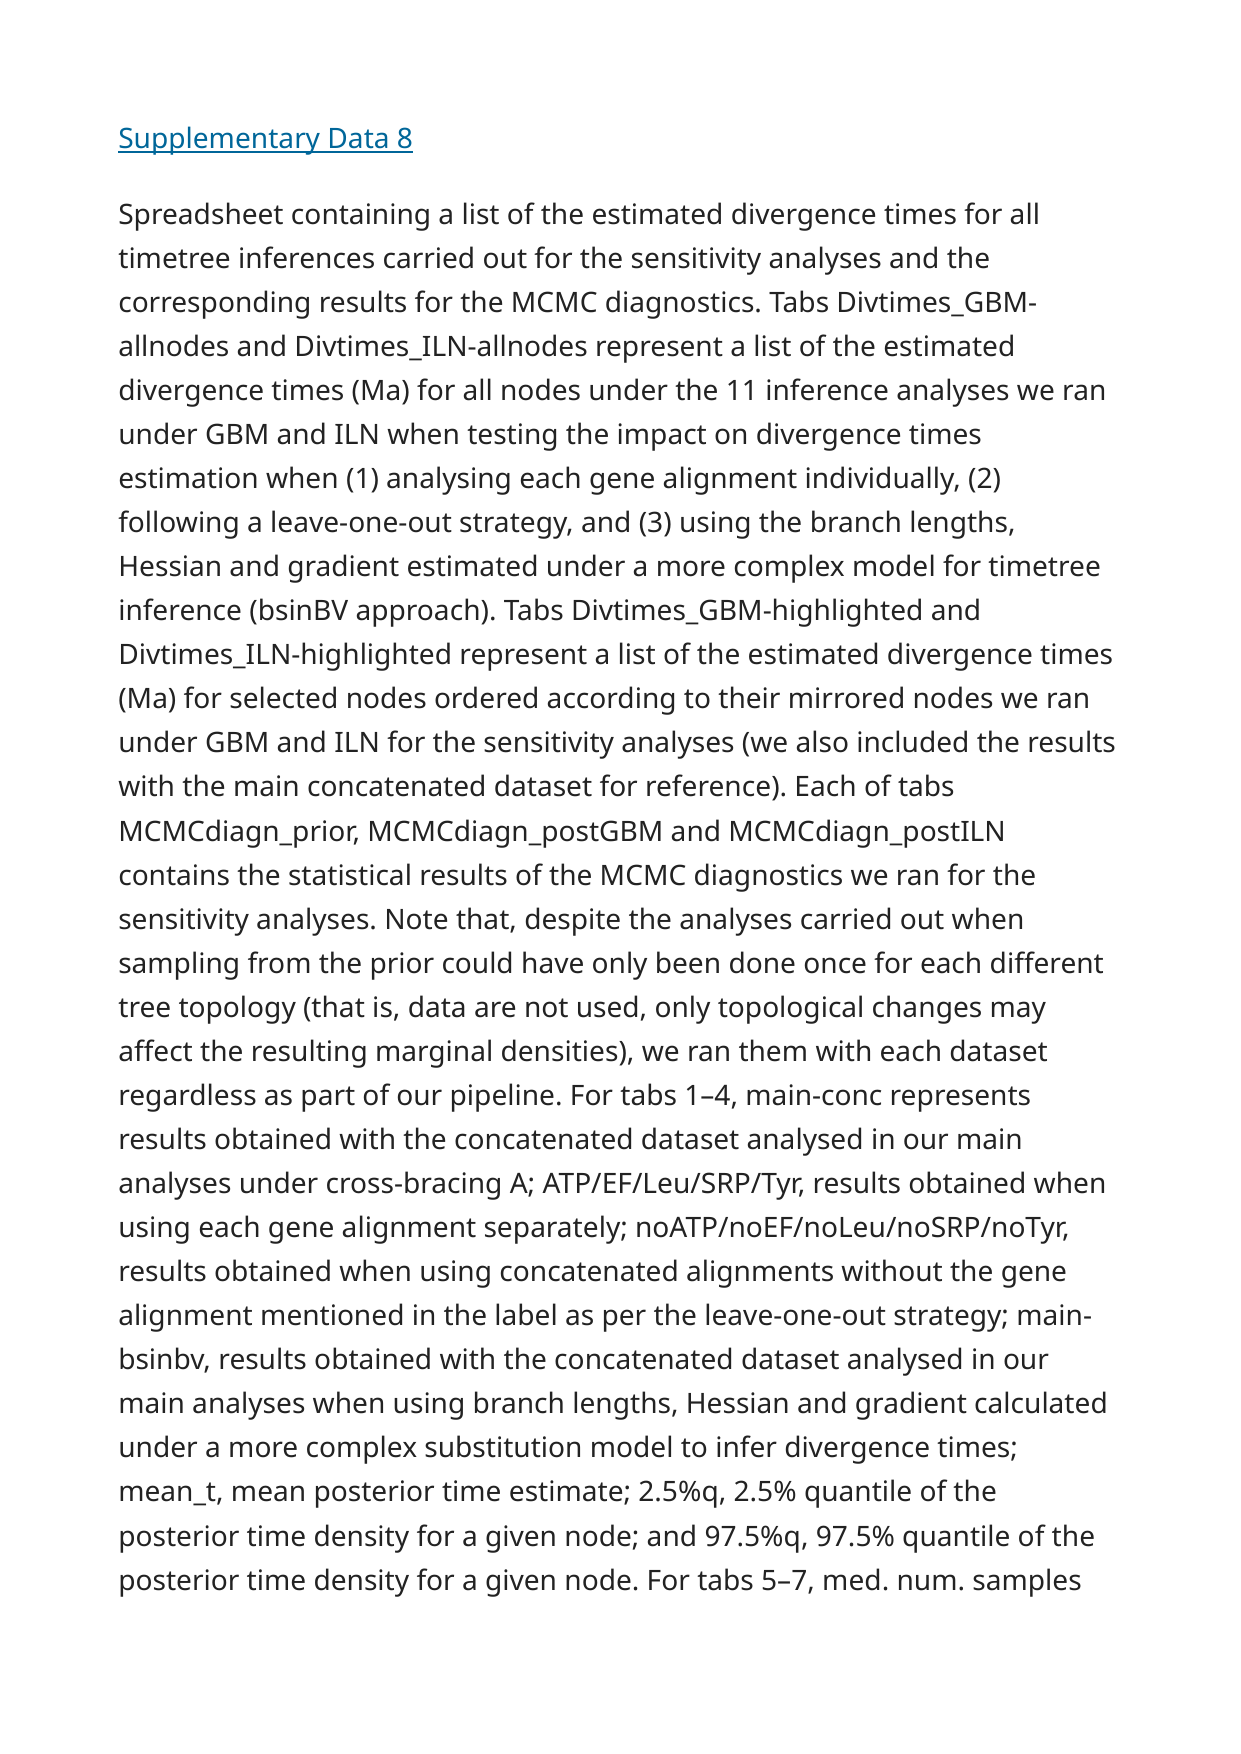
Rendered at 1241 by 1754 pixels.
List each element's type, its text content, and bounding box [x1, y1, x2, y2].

text Spreadsheet containing a list of the estimated divergence times for all timetree inferences carried out for the sensitivity analyses and the corresponding results for the MCMC diagnostics. Tabs Divtimes_GBM-allnodes and Divtimes_ILN-allnodes represent a list of the estimated divergence times (Ma) for all nodes under the 11 inference analyses we ran under GBM and ILN when testing the impact on divergence times estimation when (1) analysing each gene alignment individually, (2) following a leave-one-out strategy, and (3) using the branch lengths, Hessian and gradient estimated under a more complex model for timetree inference (bsinBV approach). Tabs Divtimes_GBM-highlighted and Divtimes_ILN-highlighted represent a list of the estimated divergence times (Ma) for selected nodes ordered according to their mirrored nodes we ran under GBM and ILN for the sensitivity analyses (we also included the results with the main concatenated dataset for reference). Each of tabs MCMCdiagn_prior, MCMCdiagn_postGBM and MCMCdiagn_postILN contains the statistical results of the MCMC diagnostics we ran for the sensitivity analyses. Note that, despite the analyses carried out when sampling from the prior could have only been done once for each different tree topology (that is, data are not used, only topological changes may affect the resulting marginal densities), we ran them with each dataset regardless as part of our pipeline. For tabs 1–4, main-conc represents results obtained with the concatenated dataset analysed in our main analyses under cross-bracing A; ATP/EF/Leu/SRP/Tyr, results obtained when using each gene alignment separately; noATP/noEF/noLeu/noSRP/noTyr, results obtained when using concatenated alignments without the gene alignment mentioned in the label as per the leave-one-out strategy; main-bsinbv, results obtained with the concatenated dataset analysed in our main analyses when using branch lengths, Hessian and gradient calculated under a more complex substitution model to infer divergence times; mean_t, mean posterior time estimate; 2.5%q, 2.5% quantile of the posterior time density for a given node; and 97.5%q, 97.5% quantile of the posterior time density for a given node. For tabs 5–7, med. num. samples [118, 194, 1122, 1598]
subtitle Supplementary Data 8 [118, 118, 1122, 156]
